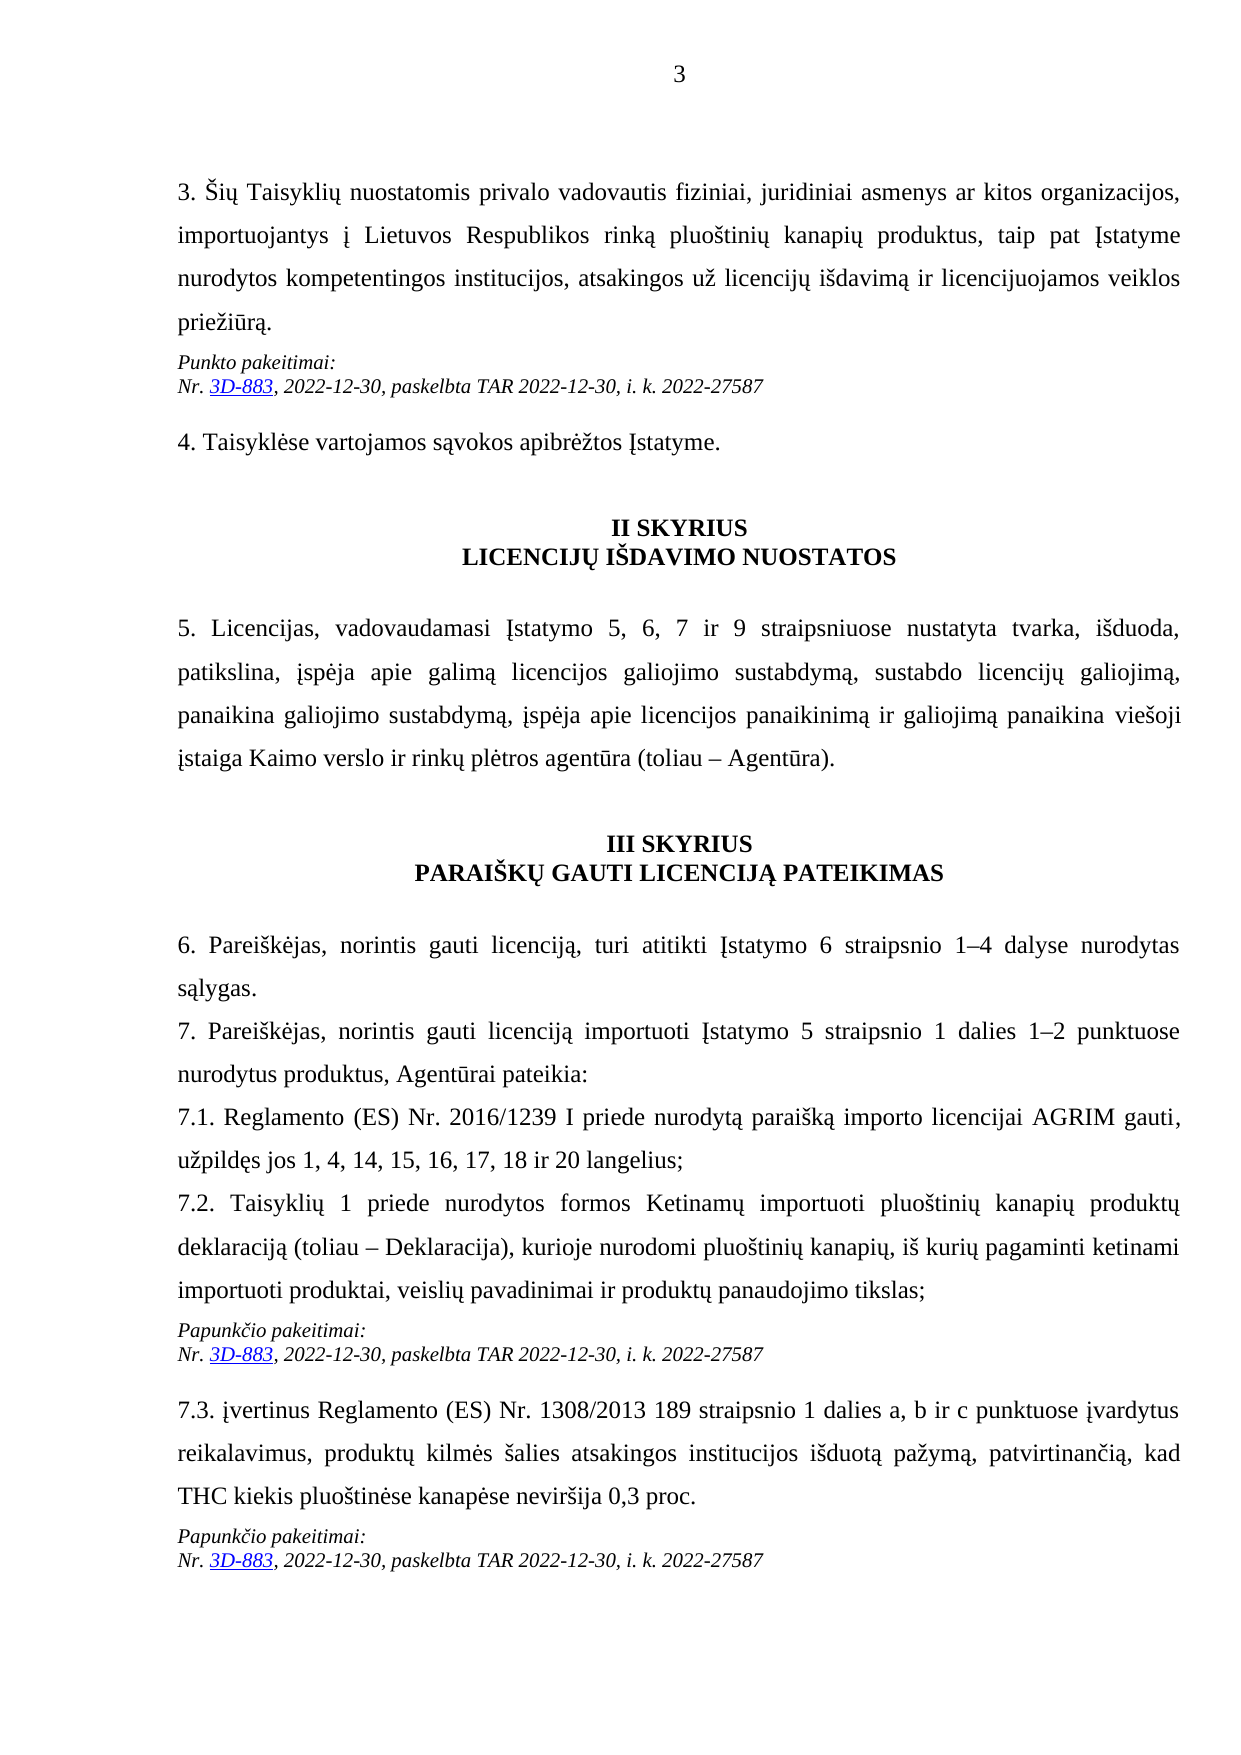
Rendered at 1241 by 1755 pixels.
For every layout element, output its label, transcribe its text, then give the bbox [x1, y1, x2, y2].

text II SKYRIUS [177, 513, 1181, 542]
text 7.3. įvertinus Reglamento (ES) Nr. 1308/2013 189 straipsnio 1 dalies a, b ir c punktuose įvardytus reikalavimus, produktų kilmės šalies atsakingos institucijos išduotą pažymą, patvirtinančią, kad THC kiekis pluoštinėse kanapėse neviršija 0,3 proc. [177, 1395, 1181, 1510]
text 7.1. Reglamento (ES) Nr. 2016/1239 I priede nurodytą paraišką importo licencijai AGRIM gauti, užpildęs jos 1, 4, 14, 15, 16, 17, 18 ir 20 langelius; [177, 1102, 1181, 1174]
text Papunkčio pakeitimai: [177, 1318, 1181, 1342]
text 4. Taisyklėse vartojamos sąvokos apibrėžtos Įstatyme. [177, 427, 1181, 455]
text 5. Licencijas, vadovaudamasi Įstatymo 5, 6, 7 ir 9 straipsniuose nustatyta tvarka, išduoda, patikslina, įspėja apie galimą licencijos galiojimo sustabdymą, sustabdo licencijų galiojimą, panaikina galiojimo sustabdymą, įspėja apie licencijos panaikinimą ir galiojimą panaikina viešoji įstaiga Kaimo verslo ir rinkų plėtros agentūra (toliau – Agentūra). [177, 613, 1181, 772]
text Papunkčio pakeitimai: [177, 1524, 1181, 1548]
text Nr. 3D-883, 2022-12-30, paskelbta TAR 2022-12-30, i. k. 2022-27587 [177, 374, 1181, 398]
text 6. Pareiškėjas, norintis gauti licenciją, turi atitikti Įstatymo 6 straipsnio 1–4 dalyse nurodytas sąlygas. [177, 930, 1181, 1002]
text Punkto pakeitimai: [177, 350, 1181, 374]
text PARAIŠKŲ GAUTI LICENCIJĄ PATEIKIMAS [177, 858, 1181, 887]
text Nr. 3D-883, 2022-12-30, paskelbta TAR 2022-12-30, i. k. 2022-27587 [177, 1548, 1181, 1572]
text Nr. 3D-883, 2022-12-30, paskelbta TAR 2022-12-30, i. k. 2022-27587 [177, 1342, 1181, 1366]
text LICENCIJŲ IŠDAVIMO NUOSTATOS [177, 542, 1181, 570]
text 7. Pareiškėjas, norintis gauti licenciją importuoti Įstatymo 5 straipsnio 1 dalies 1–2 punktuose nurodytus produktus, Agentūrai pateikia: [177, 1016, 1181, 1088]
text III SKYRIUS [177, 829, 1181, 858]
text 3. Šių Taisyklių nuostatomis privalo vadovautis fiziniai, juridiniai asmenys ar kitos organizacijos, importuojantys į Lietuvos Respublikos rinką pluoštinių kanapių produktus, taip pat Įstatyme nurodytos kompetentingos institucijos, atsakingos už licencijų išdavimą ir licencijuojamos veiklos priežiūrą. [177, 177, 1181, 335]
text 7.2. Taisyklių 1 priede nurodytos formos Ketinamų importuoti pluoštinių kanapių produktų deklaraciją (toliau – Deklaracija), kurioje nurodomi pluoštinių kanapių, iš kurių pagaminti ketinami importuoti produktai, veislių pavadinimai ir produktų panaudojimo tikslas; [177, 1188, 1181, 1303]
